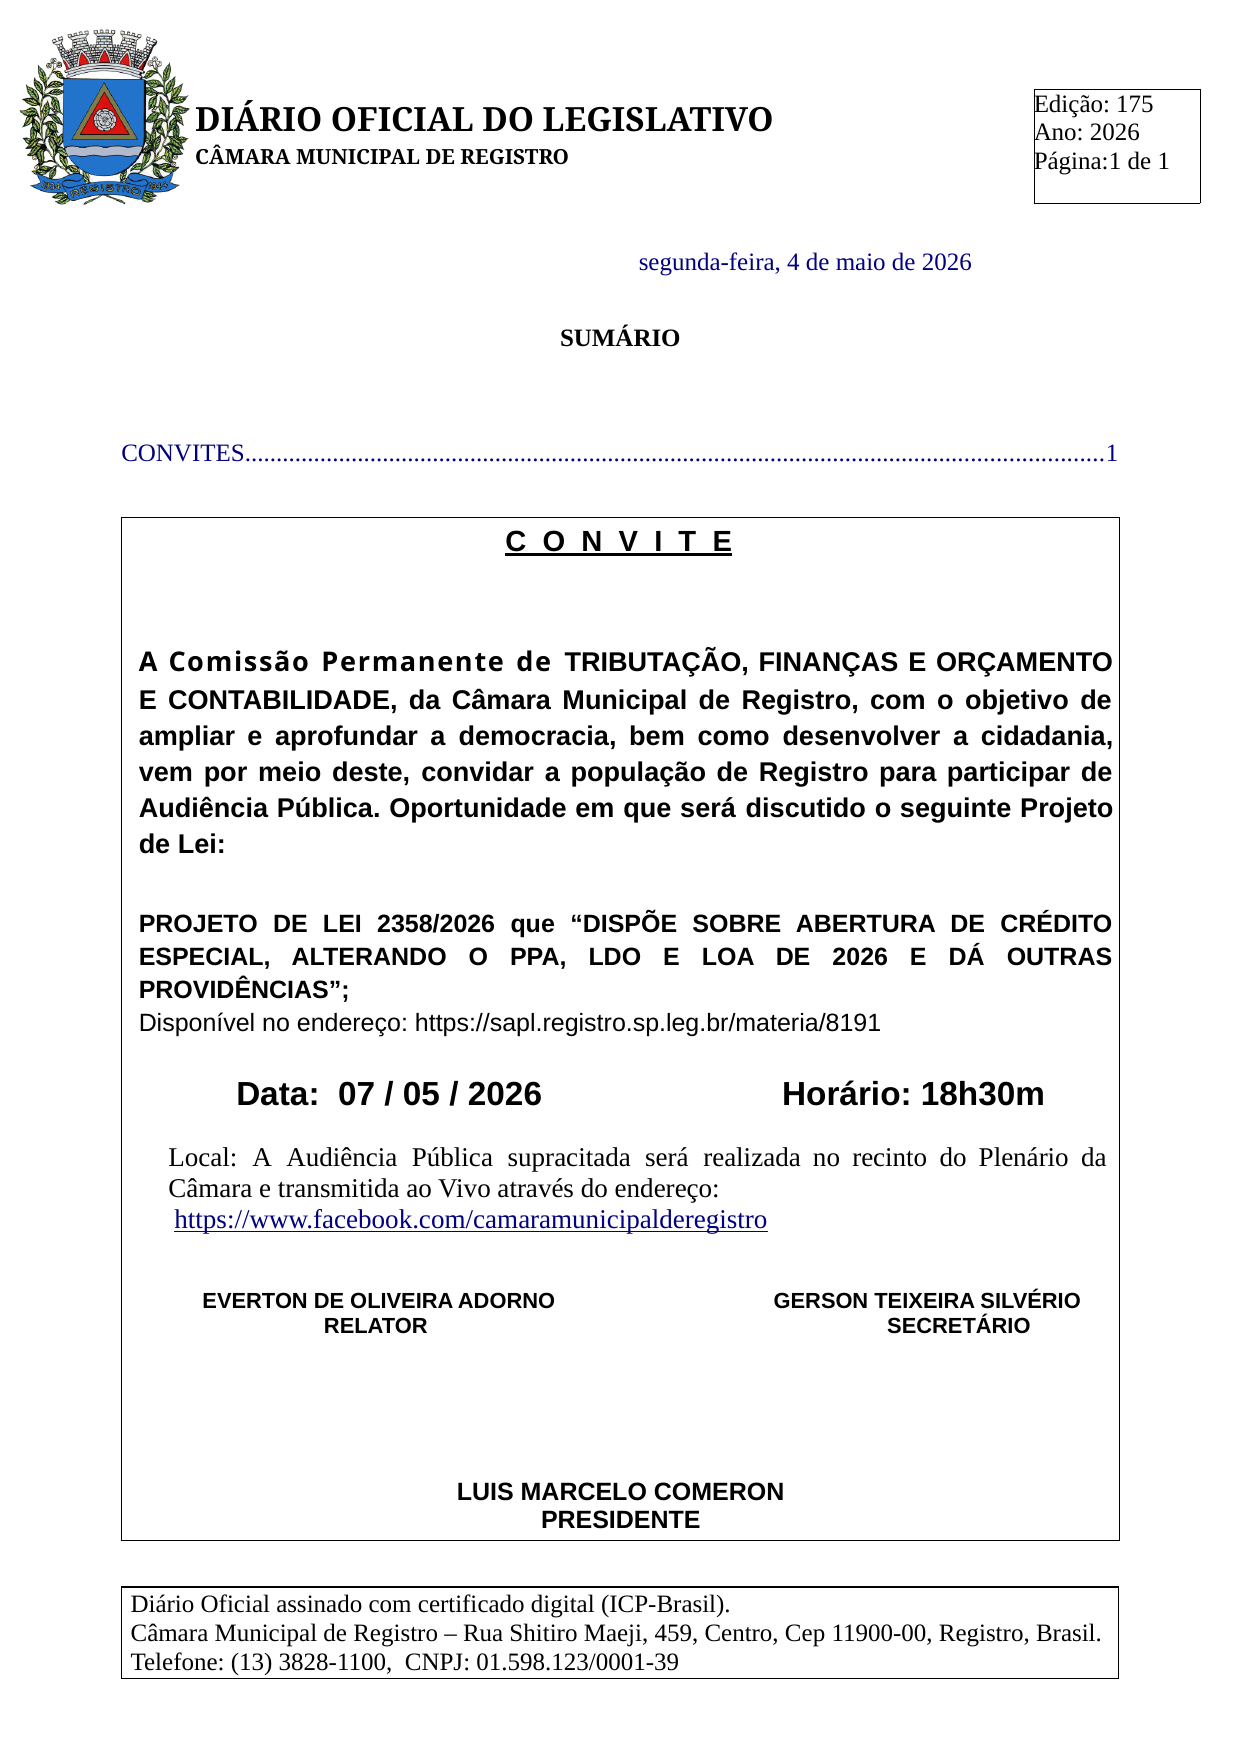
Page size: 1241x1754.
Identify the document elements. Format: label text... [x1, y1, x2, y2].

text CONVITES 1 [121, 438, 1119, 467]
picture [15, 23, 194, 210]
table_header C O N V I T E A Comissão Permanente de TRIBUTAÇÃO, FINANÇAS E ORÇAMENTO E CONTABILIDADE, da Câmara Municipal de Registro, com o objetivo de ampliar e aprofundar a democracia, bem como desenvolver a cidadania, vem por meio deste, convidar a população de Registro para participar de Audiência Pública. Oportunidade em que será discutido o seguinte Projeto de Lei: PROJETO DE LEI 2358/2026 que “DISPÕE SOBRE ABERTURA DE CRÉDITO ESPECIAL, ALTERANDO O PPA, LDO E LOA DE 2026 E DÁ OUTRAS PROVIDÊNCIAS”; Disponível no endereço: https://sapl.registro.sp.leg.br/materia/8191 Data: 07 / 05 / 2026 Horário: 18h30m Local: A Audiência Pública supracitada será realizada no recinto do Plenário da Câmara e transmitida ao Vivo através do endereço: https://www.facebook.com/camaramunicipalderegistro EVERTON DE OLIVEIRA ADORNO GERSON TEIXEIRA SILVÉRIO RELATOR SECRETÁRIO LUIS MARCELO COMERON PRESIDENTE [122, 518, 1119, 1540]
text SUMÁRIO [121, 323, 1119, 352]
